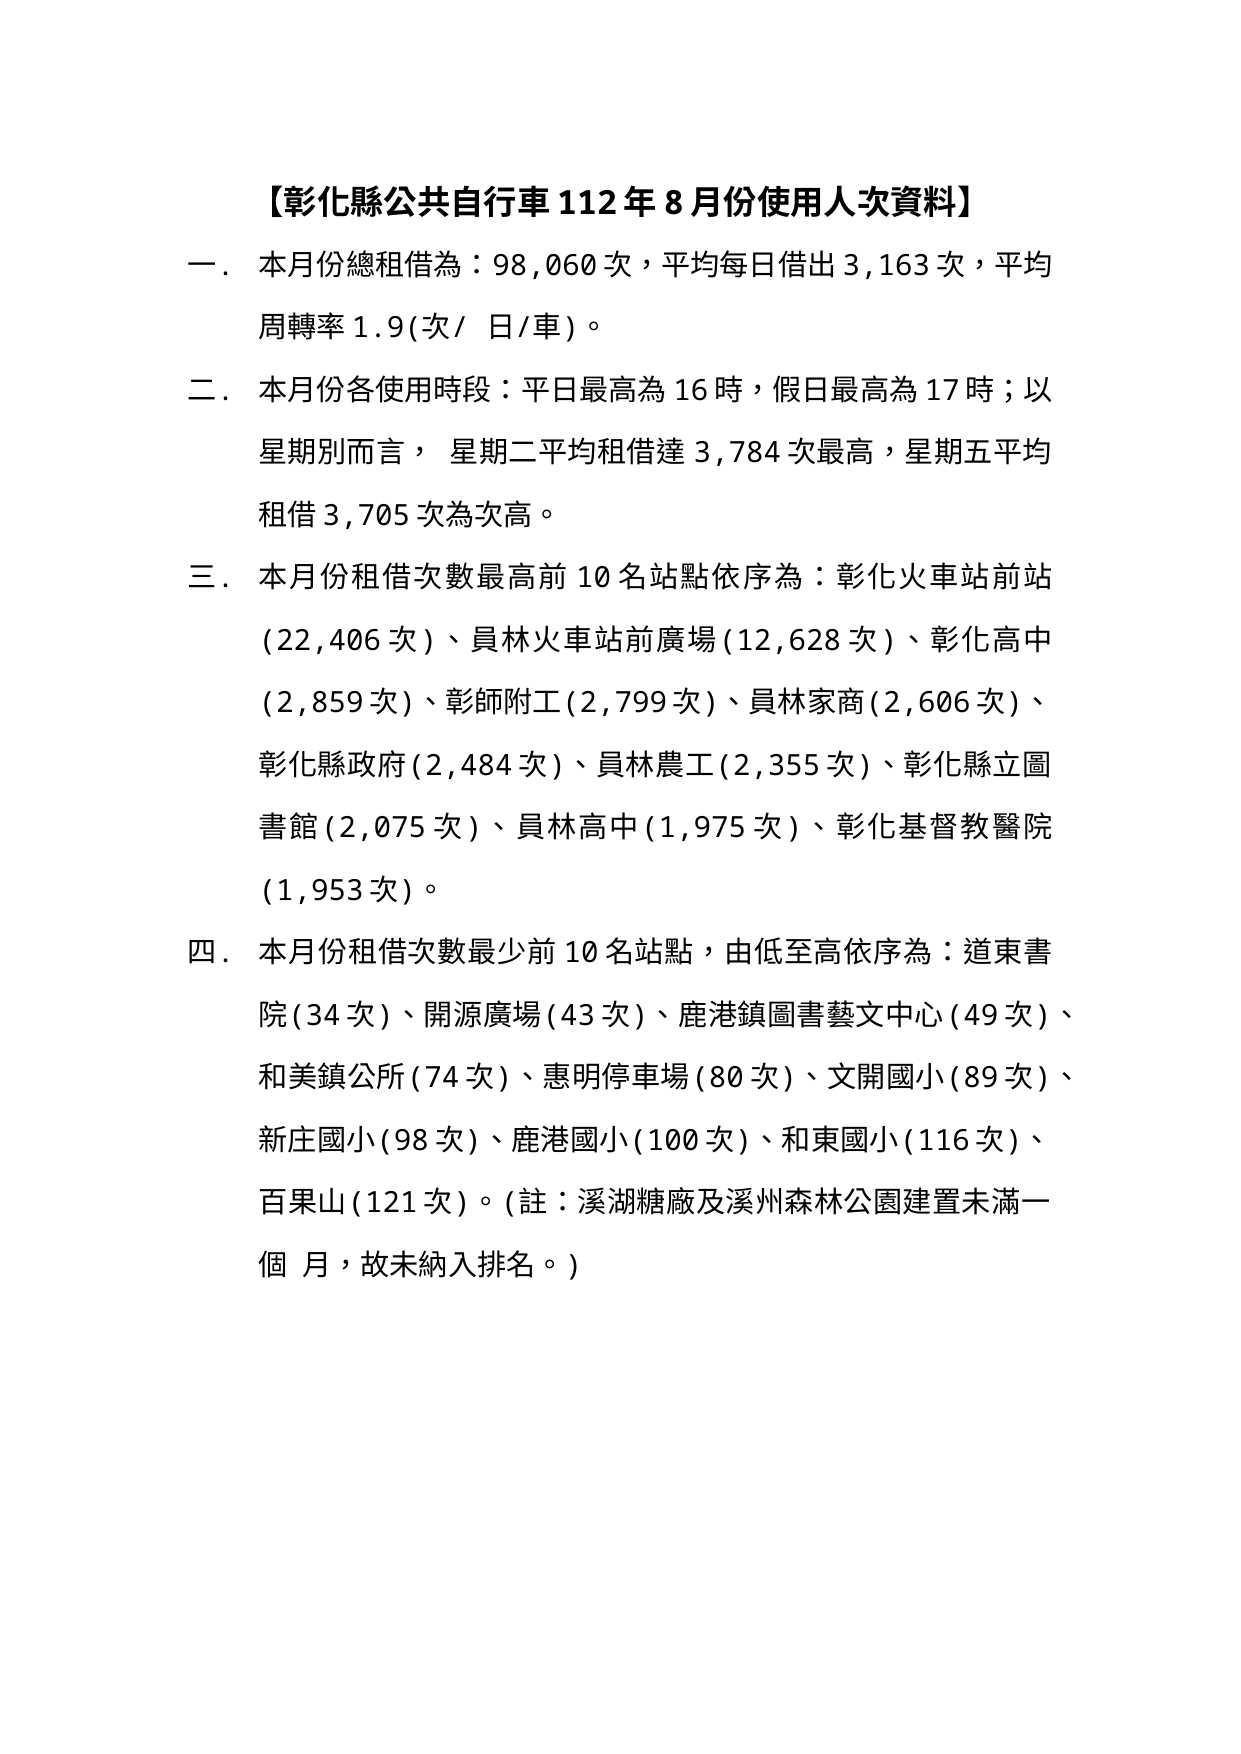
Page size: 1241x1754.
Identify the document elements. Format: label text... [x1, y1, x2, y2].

list 本月份各使用時段：平日最高為16時，假日最高為17時；以星期別而言， 星期二平均租借達3,784次最高，星期五平均租借3,705次為次高。 [187, 346, 1053, 533]
text 【彰化縣公共自行車112年8月份使用人次資料】 [187, 158, 1053, 221]
list 本月份總租借為：98,060次，平均每日借出3,163次，平均周轉率1.9(次/ 日/車)。 [187, 221, 1053, 346]
list 本月份租借次數最高前10名站點依序為：彰化火車站前站(22,406次)、員林火車站前廣場(12,628次)、彰化高中(2,859次)、彰師附工(2,799次)、員林家商(2,606次)、彰化縣政府(2,484次)、員林農工(2,355次)、彰化縣立圖書館(2,075次)、員林高中(1,975次)、彰化基督教醫院(1,953次)。 [187, 533, 1053, 908]
list 本月份租借次數最少前10名站點，由低至高依序為：道東書院(34次)、開源廣場(43次)、鹿港鎮圖書藝文中心(49次)、和美鎮公所(74次)、惠明停車場(80次)、文開國小(89次)、新庄國小(98次)、鹿港國小(100次)、和東國小(116次)、百果山(121次)。(註：溪湖糖廠及溪州森林公園建置未滿一個 月，故未納入排名。) [187, 908, 1053, 1283]
